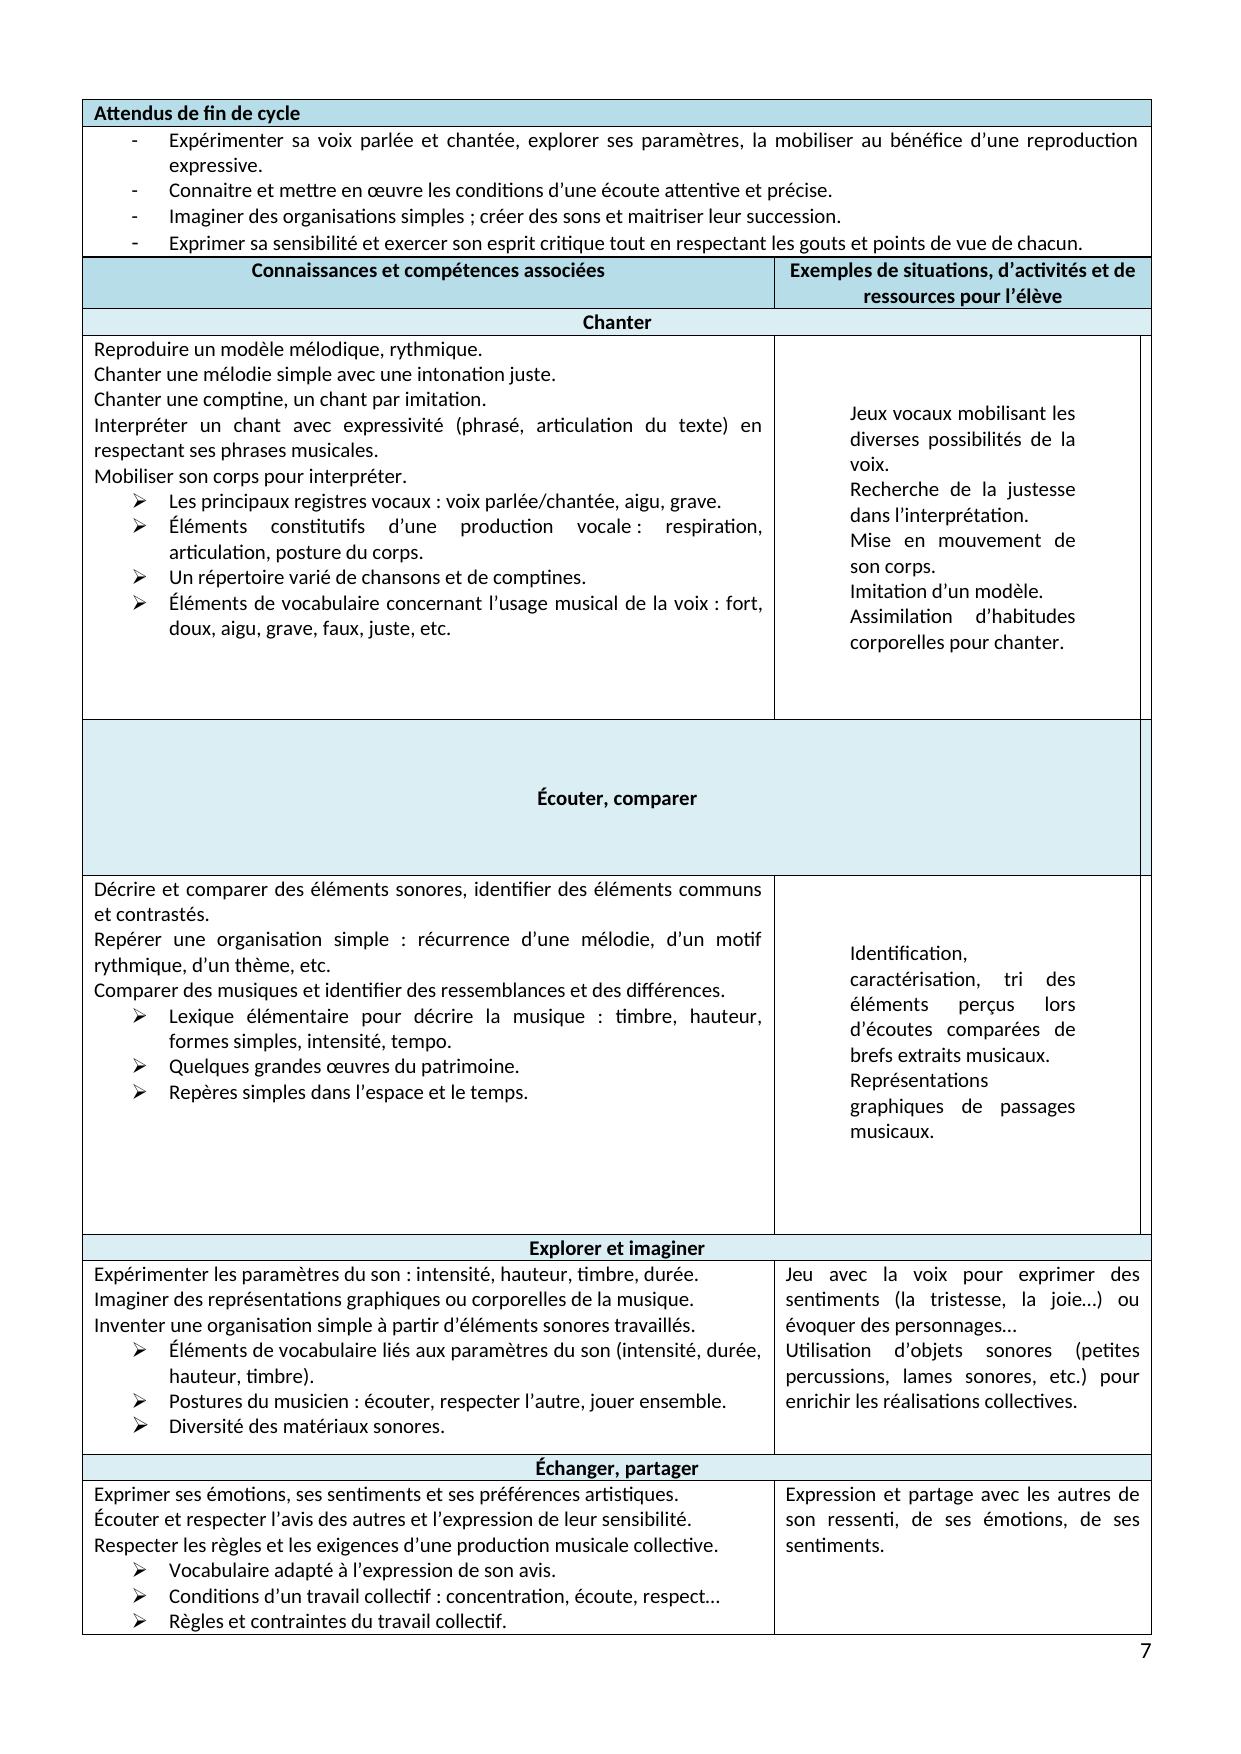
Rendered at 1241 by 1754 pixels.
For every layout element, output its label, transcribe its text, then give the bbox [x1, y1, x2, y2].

table_cell Jeux vocaux mobilisant les diverses possibilités de la voix. Recherche de la justesse dans l’interprétation. Mise en mouvement de son corps. Imitation d’un modèle. Assimilation d’habitudes corporelles pour chanter. [775, 336, 1140, 719]
table_cell Échanger, partager [83, 1455, 1151, 1480]
table_cell Expérimenter sa voix parlée et chantée, explorer ses paramètres, la mobiliser au bénéfice d’une reproduction expressive. Connaitre et mettre en œuvre les conditions d’une écoute attentive et précise. Imaginer des organisations simples ; créer des sons et maitriser leur succession. Exprimer sa sensibilité et exercer son esprit critique tout en respectant les gouts et points de vue de chacun. [83, 127, 1151, 256]
table_cell [1141, 720, 1151, 875]
table_cell Explorer et imaginer [83, 1235, 1151, 1260]
table_header Attendus de fin de cycle [83, 100, 1151, 126]
table_cell Décrire et comparer des éléments sonores, identifier des éléments communs et contrastés. Repérer une organisation simple : récurrence d’une mélodie, d’un motif rythmique, d’un thème, etc. Comparer des musiques et identifier des ressemblances et des différences. Lexique élémentaire pour décrire la musique : timbre, hauteur, formes simples, intensité, tempo. Quelques grandes œuvres du patrimoine. Repères simples dans l’espace et le temps. [83, 876, 774, 1234]
table_cell [1141, 876, 1151, 1234]
table_cell Chanter [83, 309, 1151, 335]
table_cell Écouter, comparer [83, 720, 1140, 875]
table_cell Exemples de situations, d’activités et de ressources pour l’élève [775, 258, 1151, 308]
table_cell Reproduire un modèle mélodique, rythmique. Chanter une mélodie simple avec une intonation juste. Chanter une comptine, un chant par imitation. Interpréter un chant avec expressivité (phrasé, articulation du texte) en respectant ses phrases musicales. Mobiliser son corps pour interpréter. Les principaux registres vocaux : voix parlée/chantée, aigu, grave. Éléments constitutifs d’une production vocale : respiration, articulation, posture du corps. Un répertoire varié de chansons et de comptines. Éléments de vocabulaire concernant l’usage musical de la voix : fort, doux, aigu, grave, faux, juste, etc. [83, 336, 774, 719]
table_cell Identification, caractérisation, tri des éléments perçus lors d’écoutes comparées de brefs extraits musicaux. Représentations graphiques de passages musicaux. [775, 876, 1140, 1234]
table_cell Connaissances et compétences associées [83, 258, 774, 308]
table_cell Jeu avec la voix pour exprimer des sentiments (la tristesse, la joie…) ou évoquer des personnages… Utilisation d’objets sonores (petites percussions, lames sonores, etc.) pour enrichir les réalisations collectives. [775, 1261, 1151, 1454]
table_cell Expression et partage avec les autres de son ressenti, de ses émotions, de ses sentiments. [775, 1481, 1151, 1634]
table_cell Exprimer ses émotions, ses sentiments et ses préférences artistiques. Écouter et respecter l’avis des autres et l’expression de leur sensibilité. Respecter les règles et les exigences d’une production musicale collective. Vocabulaire adapté à l’expression de son avis. Conditions d’un travail collectif : concentration, écoute, respect… Règles et contraintes du travail collectif. [83, 1481, 774, 1634]
table_cell Expérimenter les paramètres du son : intensité, hauteur, timbre, durée. Imaginer des représentations graphiques ou corporelles de la musique. Inventer une organisation simple à partir d’éléments sonores travaillés. Éléments de vocabulaire liés aux paramètres du son (intensité, durée, hauteur, timbre). Postures du musicien : écouter, respecter l’autre, jouer ensemble. Diversité des matériaux sonores. [83, 1261, 774, 1454]
